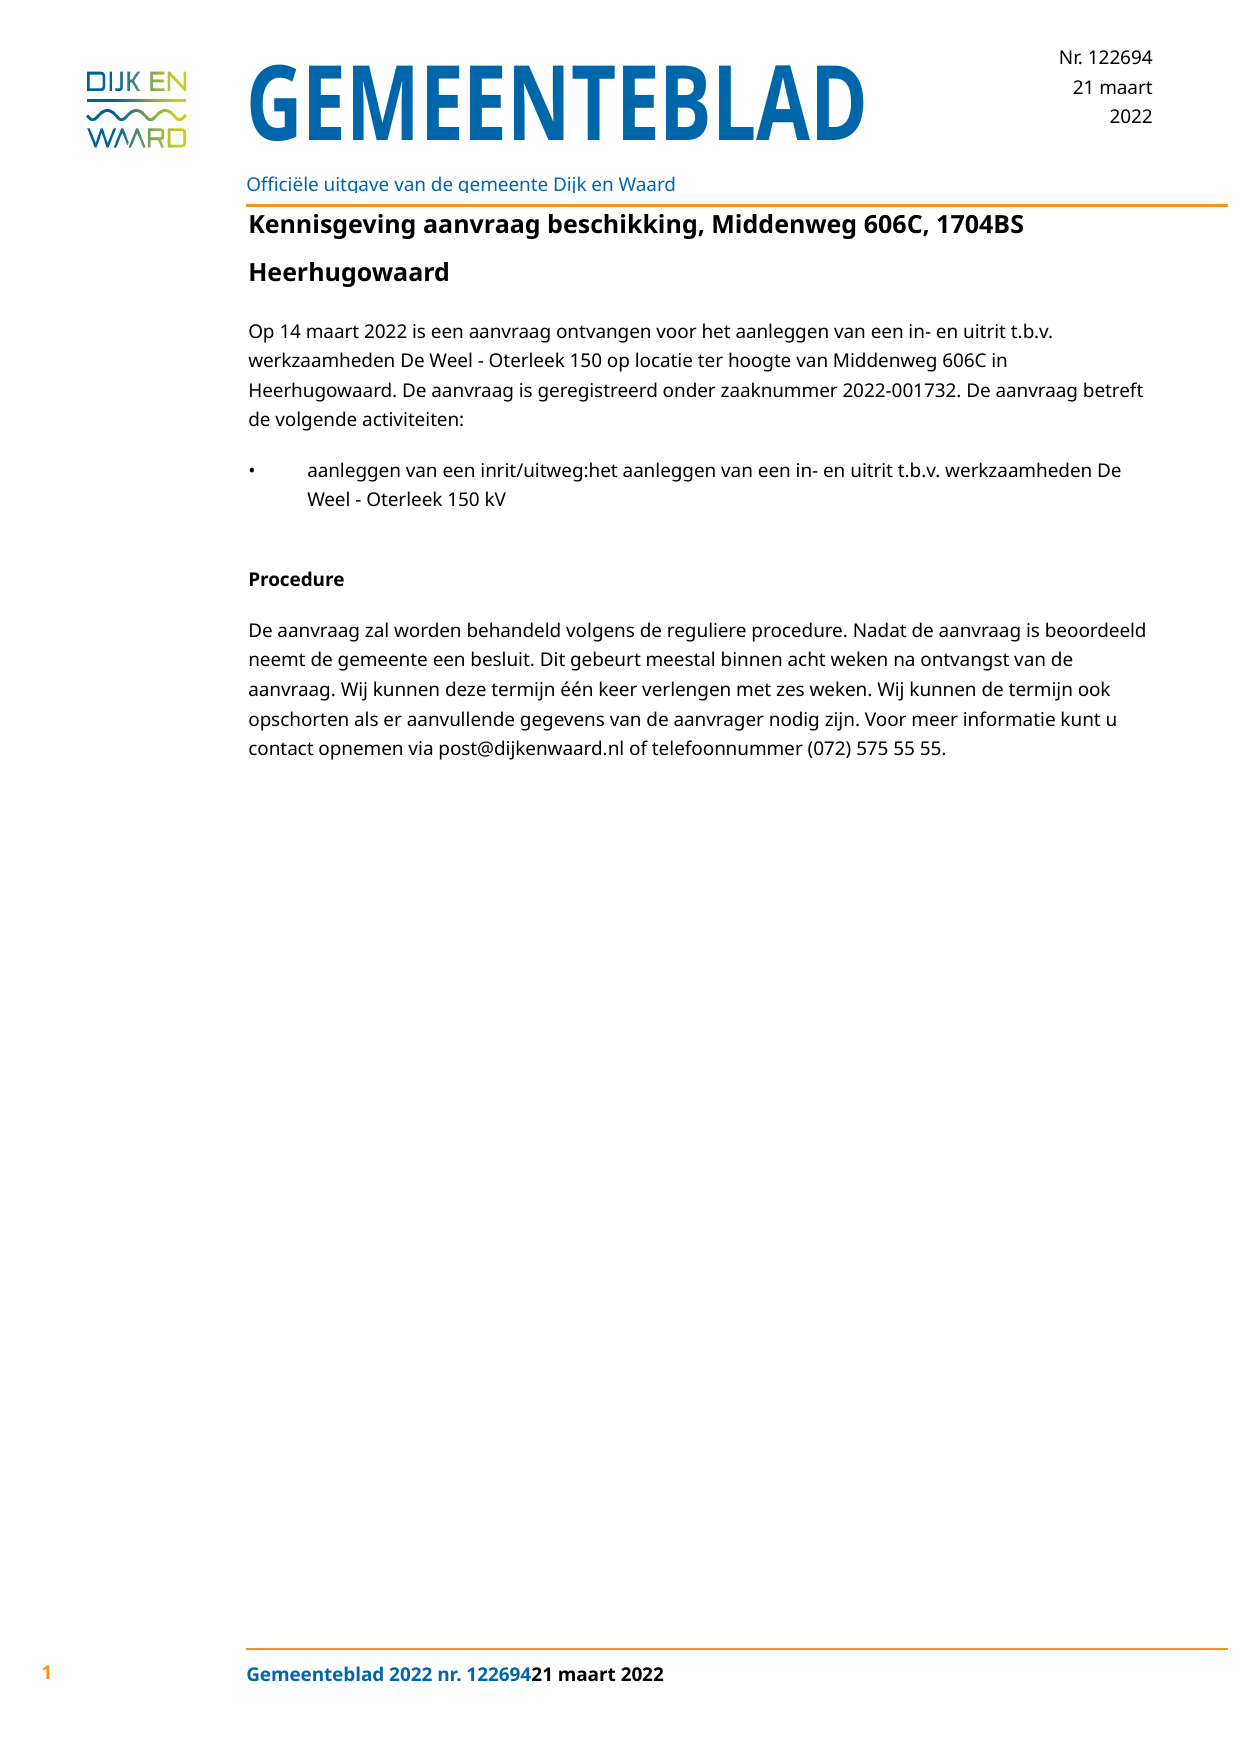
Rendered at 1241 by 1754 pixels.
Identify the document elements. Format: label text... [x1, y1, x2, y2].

text De aanvraag zal worden behandeld volgens de reguliere procedure. Nadat de aanvraag is beoordeeld neemt de gemeente een besluit. Dit gebeurt meestal binnen acht weken na ontvangst van de aanvraag. Wij kunnen deze termijn één keer verlengen met zes weken. Wij kunnen de termijn ook opschorten als er aanvullende gegevens van de aanvrager nodig zijn. Voor meer informatie kunt u contact opnemen via post@dijkenwaard.nl of telefoonnummer (072) 575 55 55. [248, 617, 1152, 761]
text Op 14 maart 2022 is een aanvraag ontvangen voor het aanleggen van een in- en uitrit t.b.v. werkzaamheden De Weel - Oterleek 150 op locatie ter hoogte van Middenweg 606C in Heerhugowaard. De aanvraag is geregistreerd onder zaaknummer 2022-001732. De aanvraag betreft de volgende activiteiten: [248, 318, 1152, 432]
text Kennisgeving aanvraag beschikking, Middenweg 606C, 1704BS Heerhugowaard [248, 207, 1152, 288]
text Procedure [248, 567, 1152, 592]
picture [41, 47, 231, 172]
list aanleggen van een inrit/uitweg:het aanleggen van een in- en uitrit t.b.v. werkzaamheden De Weel - Oterleek 150 kV [248, 457, 1152, 512]
